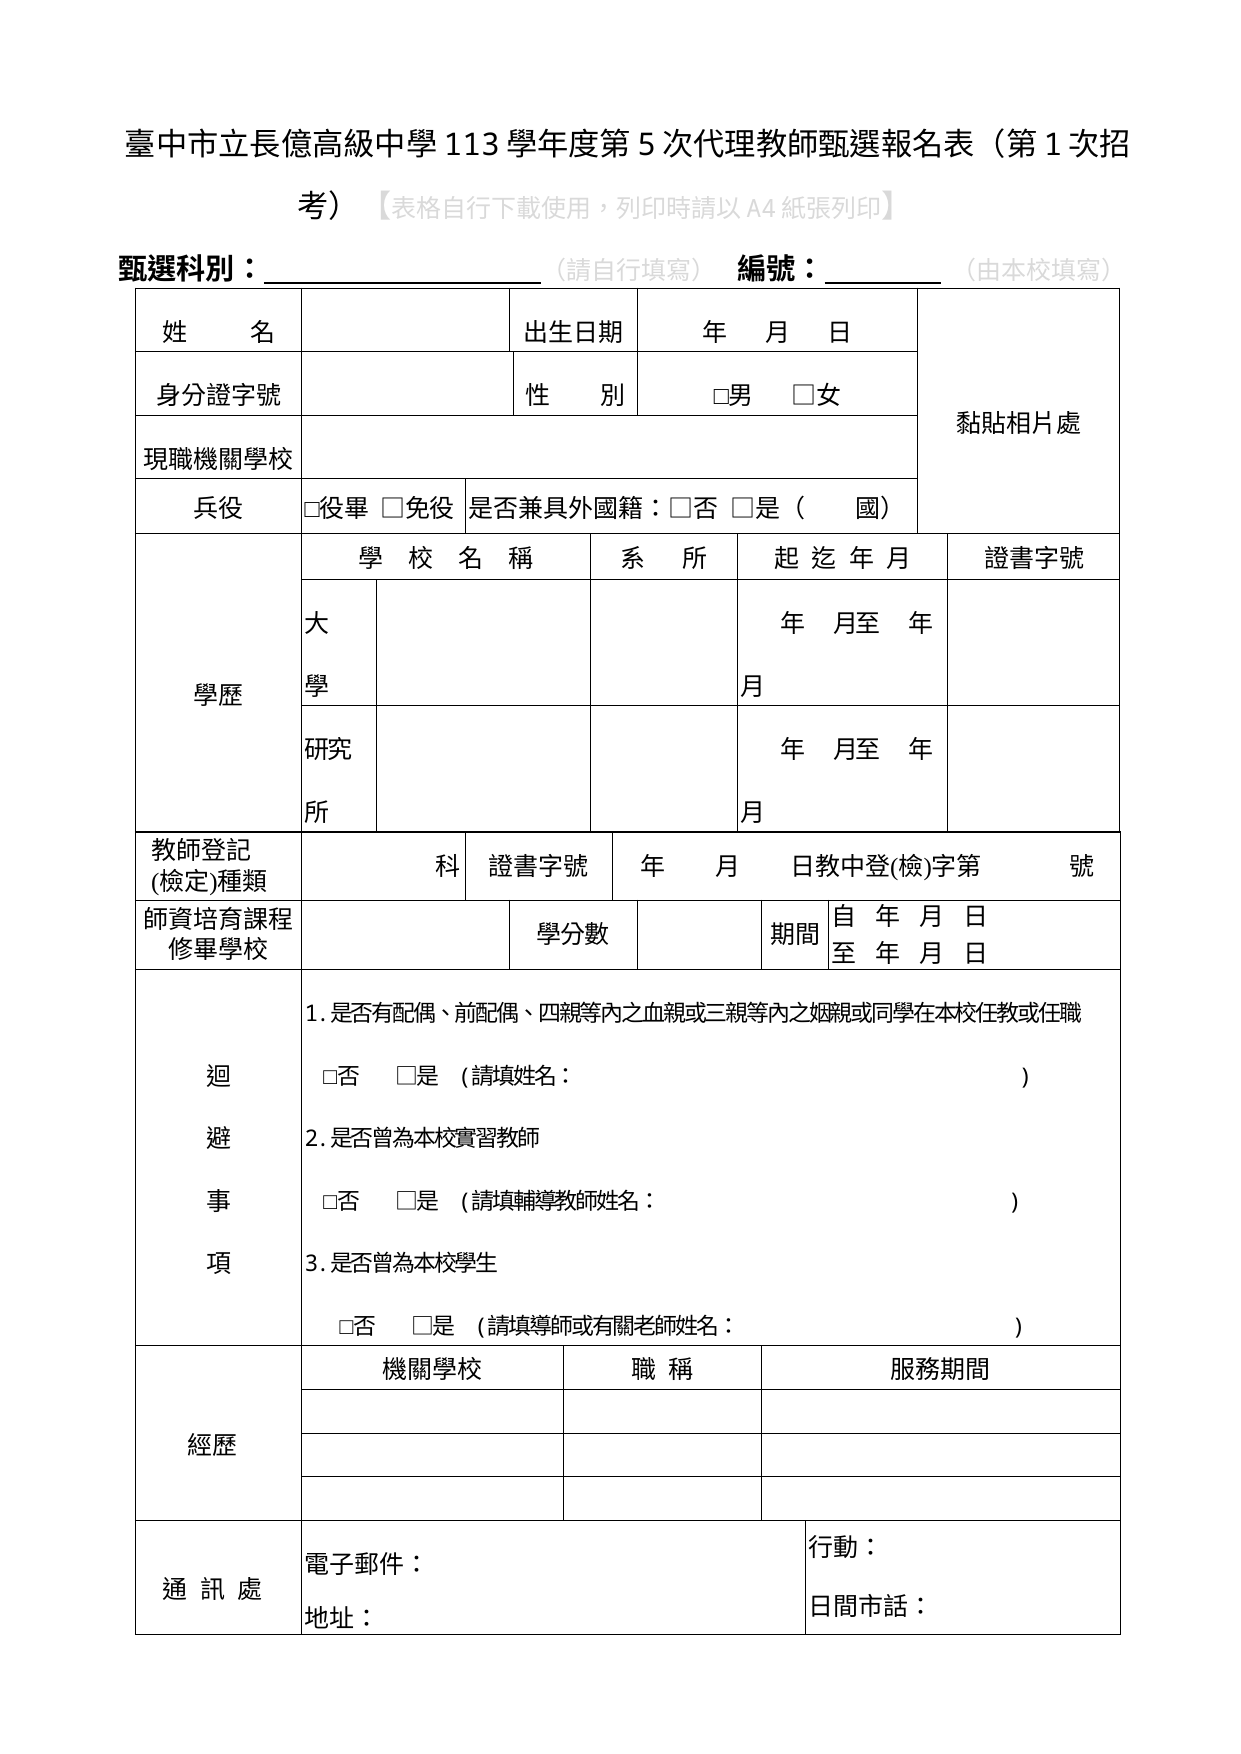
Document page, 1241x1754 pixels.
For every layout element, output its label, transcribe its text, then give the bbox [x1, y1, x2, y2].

table_cell 電子郵件： 地址： [302, 1521, 805, 1634]
table_cell 行動： 日間市話： [806, 1521, 1120, 1634]
table_header 出生日期 [510, 289, 637, 351]
table_cell [302, 1434, 563, 1476]
table_cell [762, 1477, 1120, 1520]
table_cell 年 月至 年 月 [738, 580, 947, 705]
table_cell 服務期間 [762, 1346, 1120, 1389]
table_cell [762, 1434, 1120, 1476]
table_cell [302, 352, 513, 415]
table_cell [377, 706, 590, 831]
table_cell [302, 1390, 563, 1432]
text 臺中市立長億高級中學113學年度第5次代理教師甄選報名表（第1次招考）【表格自行下載使用，列印時請以A4紙張列印】 [118, 100, 1137, 225]
table_cell [591, 706, 737, 831]
text 甄選科別： （請自行填寫） 編號： （由本校填寫） [118, 225, 1137, 288]
table_cell [638, 901, 761, 969]
table_header 姓 名 [136, 289, 301, 351]
table_cell □男 □女 [638, 352, 917, 415]
table_cell [302, 901, 509, 969]
table_cell 通 訊 處 [136, 1521, 301, 1634]
table_cell 是否兼具外國籍：□否 □是（ 國） [466, 479, 917, 533]
table_cell 迴 避 事 項 [136, 970, 301, 1345]
table_cell [948, 706, 1119, 831]
table_cell 期間 [762, 901, 828, 969]
table_cell 科 [302, 833, 465, 899]
table_cell [302, 1477, 563, 1520]
table_cell 性 別 [514, 352, 637, 415]
table_cell 職 稱 [564, 1346, 761, 1389]
table_cell 機關學校 [302, 1346, 563, 1389]
table_cell 證書字號 [948, 534, 1119, 579]
table_cell 研究所 [302, 706, 376, 831]
table_cell 起 迄 年 月 [738, 534, 947, 579]
table_header 年 月 日 [638, 289, 917, 351]
table_cell 自 年 月 日 至 年 月 日 [829, 901, 1120, 969]
table_cell 經歷 [136, 1346, 301, 1520]
table_cell 證書字號 [466, 833, 612, 899]
table_header [302, 289, 509, 351]
table_cell 大 學 [302, 580, 376, 705]
table_cell 系 所 [591, 534, 737, 579]
table_cell [564, 1390, 761, 1432]
table_cell 1.是否有配偶、前配偶、四親等內之血親或三親等內之姻親或同學在本校任教或任職 □否 □是 (請填姓名： ) 2.是否曾為本校實習教師 □否 □是 (請填輔導教師姓名： ) 3.是否曾為本校學生 □否 □是 (請填導師或有關老師姓名： ) [302, 970, 1120, 1345]
table_cell 兵役 [136, 479, 301, 533]
table_cell 身分證字號 [136, 352, 301, 415]
table_cell 現職機關學校 [136, 416, 301, 478]
table_cell [591, 580, 737, 705]
table_header 黏貼相片處 [918, 289, 1119, 533]
table_cell □役畢 □免役 [302, 479, 465, 533]
table_cell [948, 580, 1119, 705]
table_cell 師資培育課程修畢學校 [136, 901, 301, 969]
table_cell 學分數 [510, 901, 637, 969]
table_cell 學 校 名 稱 [302, 534, 590, 579]
table_cell [762, 1390, 1120, 1432]
table_cell [564, 1477, 761, 1520]
table_cell 年 月 日教中登(檢)字第 號 [613, 833, 1120, 899]
table_cell [377, 580, 590, 705]
table_cell 年 月至 年 月 [738, 706, 947, 831]
table_cell [302, 416, 917, 478]
table_cell 教師登記 (檢定)種類 [136, 833, 301, 899]
table_cell [564, 1434, 761, 1476]
table_cell 學歷 [136, 534, 301, 831]
